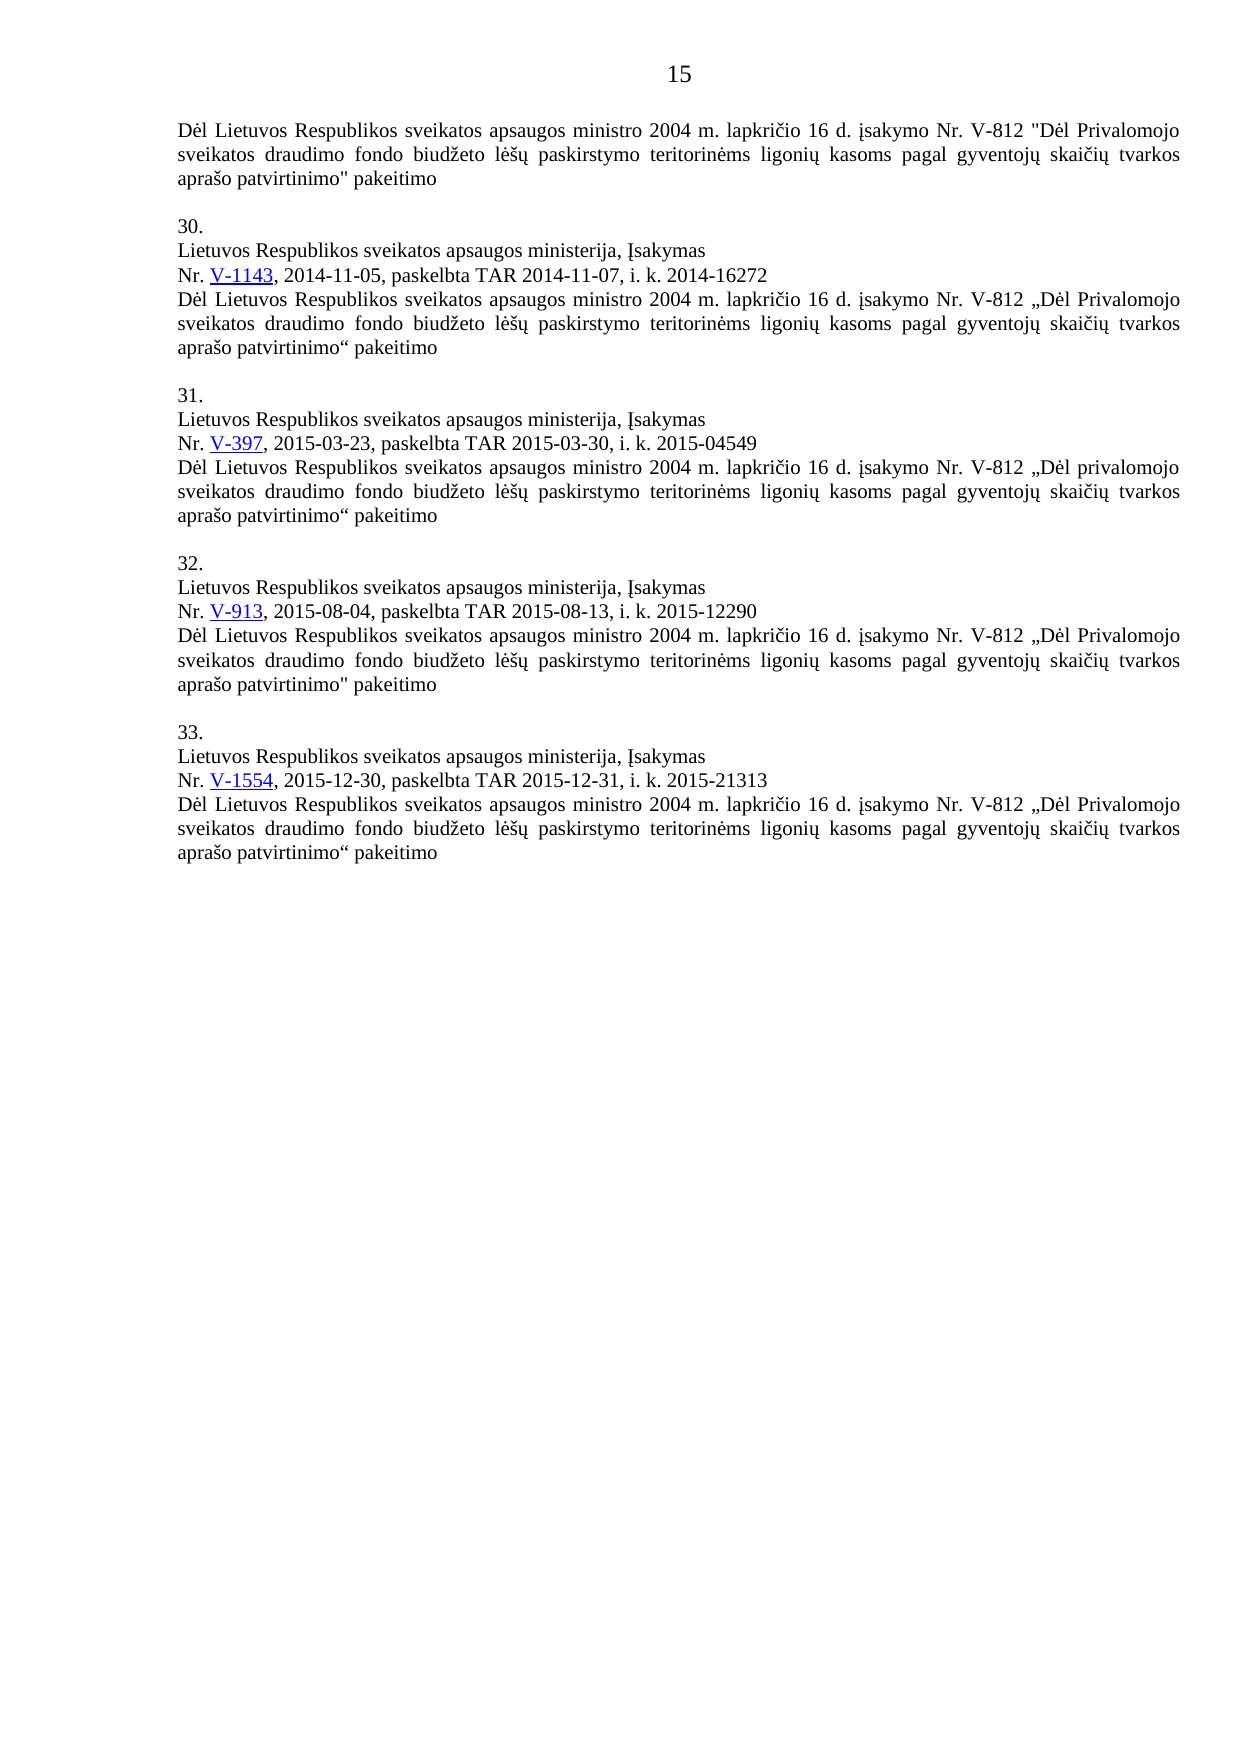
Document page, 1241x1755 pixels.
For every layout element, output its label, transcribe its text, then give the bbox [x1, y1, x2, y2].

text Lietuvos Respublikos sveikatos apsaugos ministerija, Įsakymas [177, 744, 1181, 768]
text Dėl Lietuvos Respublikos sveikatos apsaugos ministro 2004 m. lapkričio 16 d. įsakymo Nr. V-812 „Dėl privalomojo sveikatos draudimo fondo biudžeto lėšų paskirstymo teritorinėms ligonių kasoms pagal gyventojų skaičių tvarkos aprašo patvirtinimo“ pakeitimo [177, 455, 1181, 527]
text Dėl Lietuvos Respublikos sveikatos apsaugos ministro 2004 m. lapkričio 16 d. įsakymo Nr. V-812 „Dėl Privalomojo sveikatos draudimo fondo biudžeto lėšų paskirstymo teritorinėms ligonių kasoms pagal gyventojų skaičių tvarkos aprašo patvirtinimo“ pakeitimo [177, 792, 1181, 864]
text Nr. V-1143, 2014-11-05, paskelbta TAR 2014-11-07, i. k. 2014-16272 [177, 262, 1181, 287]
text Lietuvos Respublikos sveikatos apsaugos ministerija, Įsakymas [177, 575, 1181, 599]
text Lietuvos Respublikos sveikatos apsaugos ministerija, Įsakymas [177, 238, 1181, 262]
text Dėl Lietuvos Respublikos sveikatos apsaugos ministro 2004 m. lapkričio 16 d. įsakymo Nr. V-812 "Dėl Privalomojo sveikatos draudimo fondo biudžeto lėšų paskirstymo teritorinėms ligonių kasoms pagal gyventojų skaičių tvarkos aprašo patvirtinimo" pakeitimo [177, 118, 1181, 190]
text Nr. V-1554, 2015-12-30, paskelbta TAR 2015-12-31, i. k. 2015-21313 [177, 768, 1181, 792]
text 33. [177, 720, 1181, 744]
text Nr. V-913, 2015-08-04, paskelbta TAR 2015-08-13, i. k. 2015-12290 [177, 599, 1181, 623]
text Dėl Lietuvos Respublikos sveikatos apsaugos ministro 2004 m. lapkričio 16 d. įsakymo Nr. V-812 „Dėl Privalomojo sveikatos draudimo fondo biudžeto lėšų paskirstymo teritorinėms ligonių kasoms pagal gyventojų skaičių tvarkos aprašo patvirtinimo“ pakeitimo [177, 287, 1181, 359]
text 32. [177, 551, 1181, 575]
text Dėl Lietuvos Respublikos sveikatos apsaugos ministro 2004 m. lapkričio 16 d. įsakymo Nr. V-812 „Dėl Privalomojo sveikatos draudimo fondo biudžeto lėšų paskirstymo teritorinėms ligonių kasoms pagal gyventojų skaičių tvarkos aprašo patvirtinimo" pakeitimo [177, 623, 1181, 696]
text Lietuvos Respublikos sveikatos apsaugos ministerija, Įsakymas [177, 407, 1181, 431]
text 31. [177, 383, 1181, 407]
text Nr. V-397, 2015-03-23, paskelbta TAR 2015-03-30, i. k. 2015-04549 [177, 431, 1181, 455]
text 30. [177, 214, 1181, 238]
